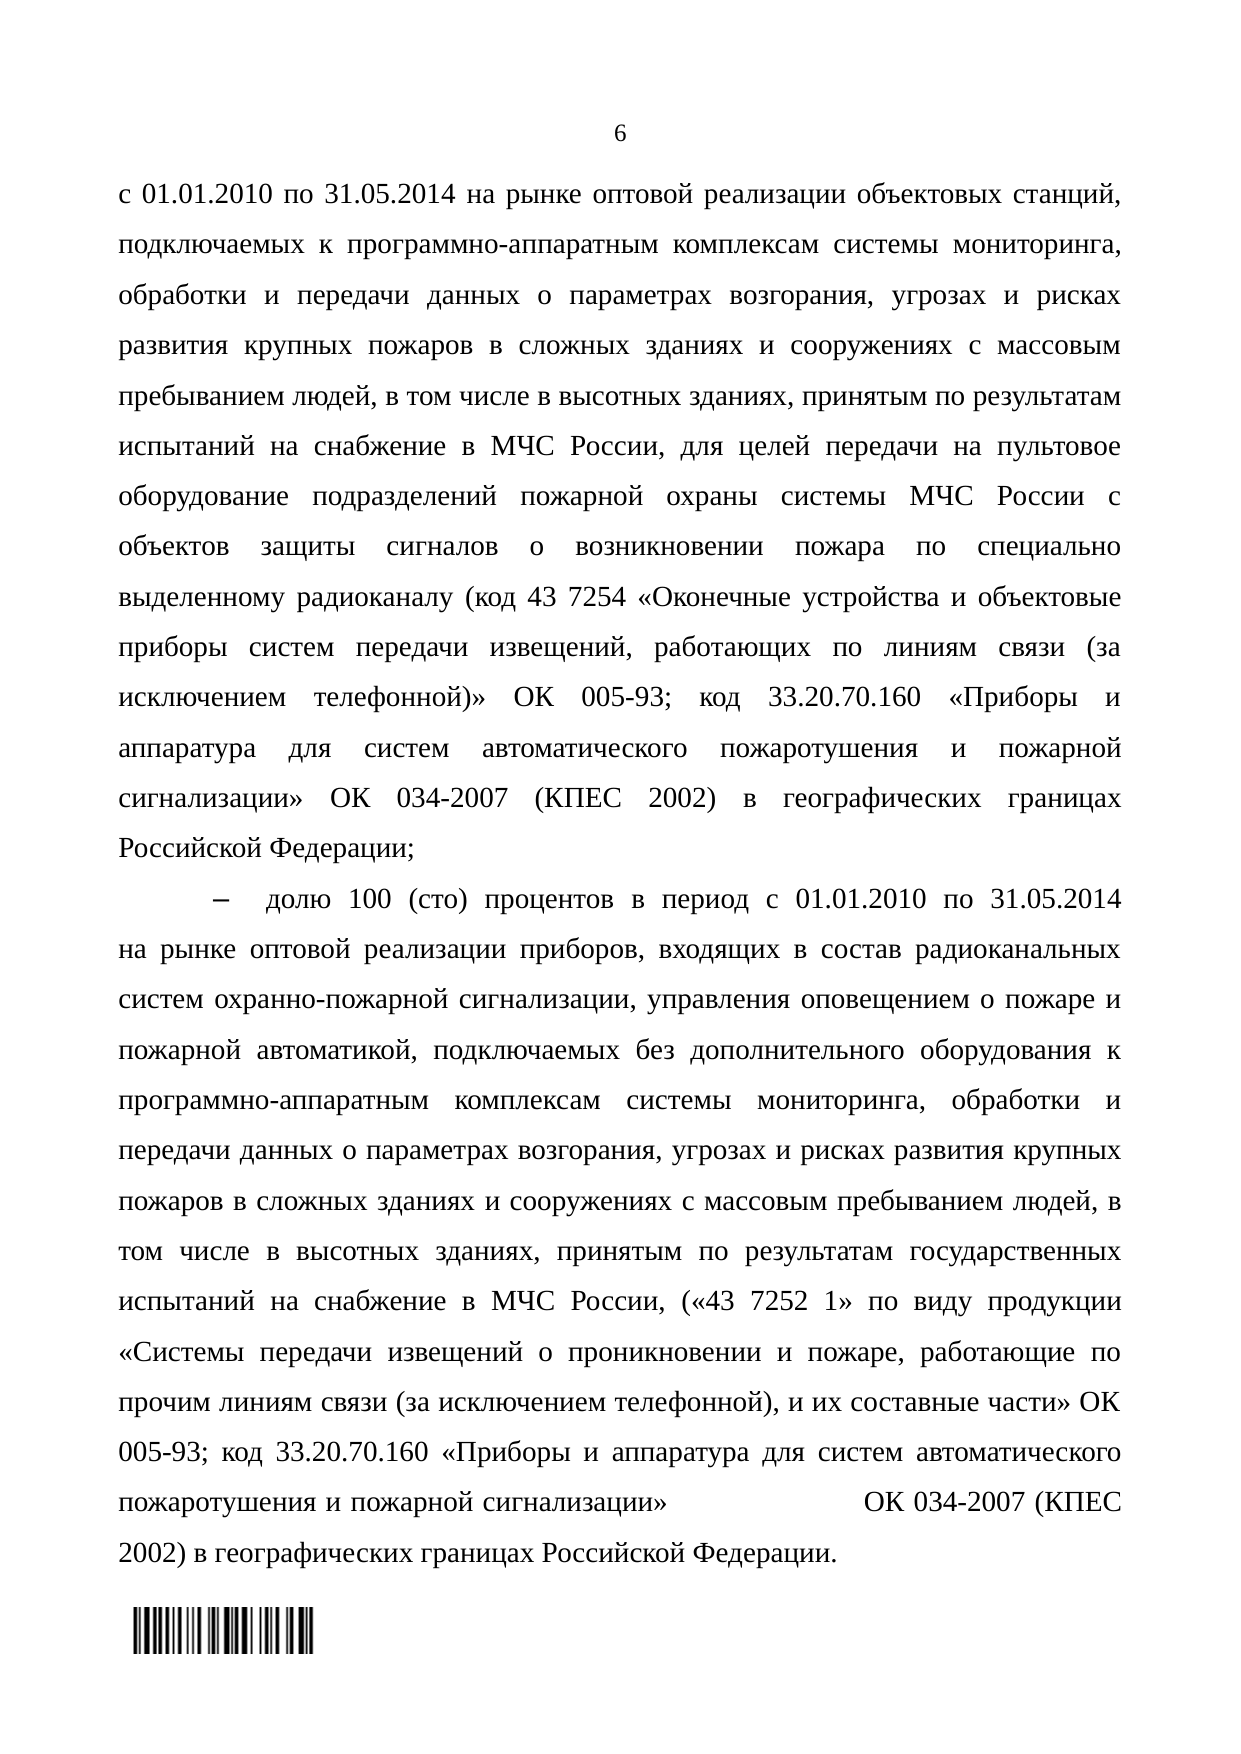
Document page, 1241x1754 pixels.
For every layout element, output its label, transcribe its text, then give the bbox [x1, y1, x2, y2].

picture [118, 1607, 331, 1654]
list долю 100 (сто) процентов в период с 01.01.2010 по 31.05.2014 на рынке оптовой реализации приборов, входящих в состав радиоканальных систем охранно-пожарной сигнализации, управления оповещением о пожаре и пожарной автоматикой, подключаемых без дополнительного оборудования к программно-аппаратным комплексам системы мониторинга, обработки и передачи данных о параметрах возгорания, угрозах и рисках развития крупных пожаров в сложных зданиях и сооружениях с массовым пребыванием людей, в том числе в высотных зданиях, принятым по результатам государственных испытаний на снабжение в МЧС России, («43 7252 1» по виду продукции «Системы передачи извещений о проникновении и пожаре, работающие по прочим линиям связи (за исключением телефонной), и их составные части» ОК 005-93; код 33.20.70.160 «Приборы и аппаратура для систем автоматического пожаротушения и пожарной сигнализации» ОК 034-2007 (КПЕС 2002) в географических границах Российской Федерации. [118, 881, 1122, 1568]
list с 01.01.2010 по 31.05.2014 на рынке оптовой реализации объектовых станций, подключаемых к программно-аппаратным комплексам системы мониторинга, обработки и передачи данных о параметрах возгорания, угрозах и рисках развития крупных пожаров в сложных зданиях и сооружениях с массовым пребыванием людей, в том числе в высотных зданиях, принятым по результатам испытаний на снабжение в МЧС России, для целей передачи на пультовое оборудование подразделений пожарной охраны системы МЧС России с объектов защиты сигналов о возникновении пожара по специально выделенному радиоканалу (код 43 7254 «Оконечные устройства и объектовые приборы систем передачи извещений, работающих по линиям связи (за исключением телефонной)» ОК 005-93; код 33.20.70.160 «Приборы и аппаратура для систем автоматического пожаротушения и пожарной сигнализации» ОК 034-2007 (КПЕС 2002) в географических границах Российской Федерации; [118, 176, 1122, 864]
